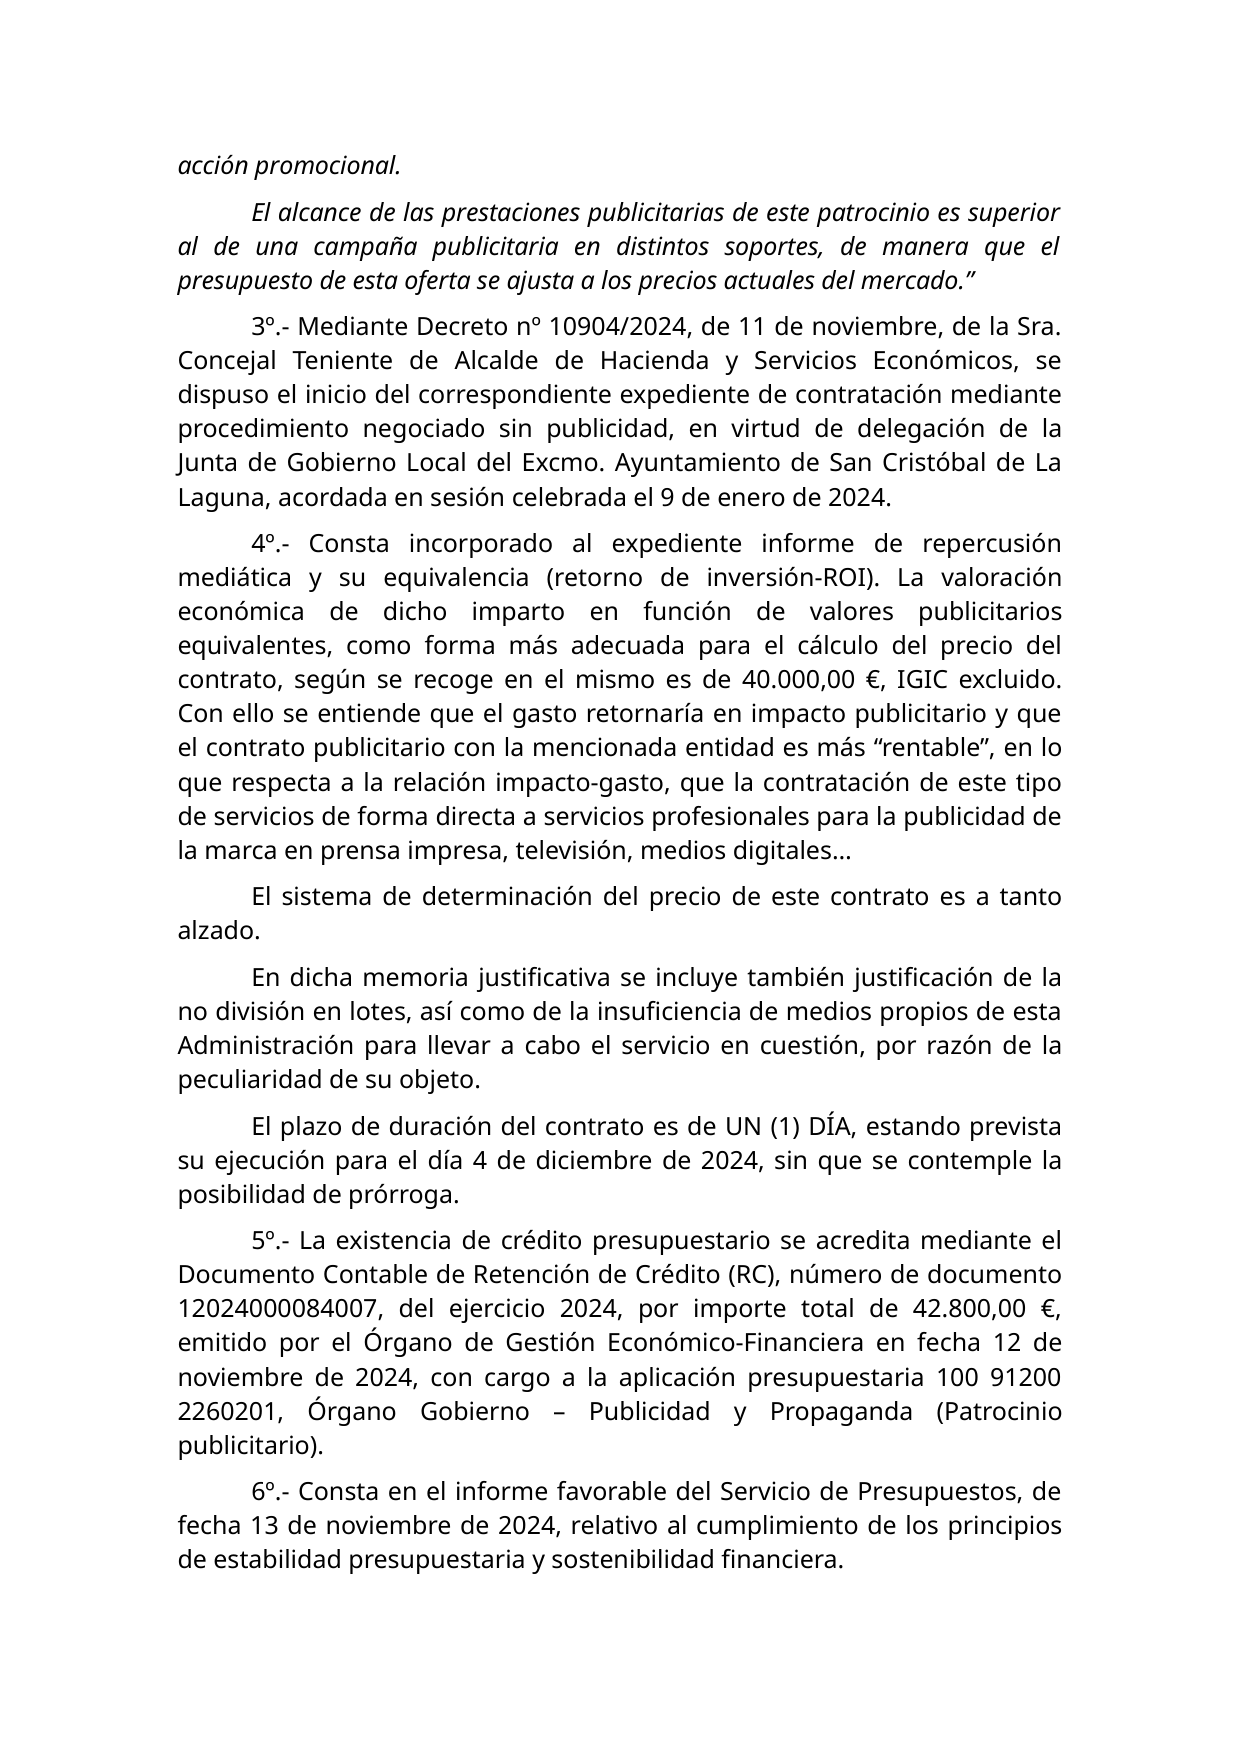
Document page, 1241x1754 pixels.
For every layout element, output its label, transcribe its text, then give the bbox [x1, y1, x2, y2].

text 5º.- La existencia de crédito presupuestario se acredita mediante el Documento Contable de Retención de Crédito (RC), número de documento 12024000084007, del ejercicio 2024, por importe total de 42.800,00 €, emitido por el Órgano de Gestión Económico-Financiera en fecha 12 de noviembre de 2024, con cargo a la aplicación presupuestaria 100 91200 2260201, Órgano Gobierno – Publicidad y Propaganda (Patrocinio publicitario). [177, 1223, 1063, 1461]
text El sistema de determinación del precio de este contrato es a tanto alzado. [177, 879, 1063, 947]
text En dicha memoria justificativa se incluye también justificación de la no división en lotes, así como de la insuficiencia de medios propios de esta Administración para llevar a cabo el servicio en cuestión, por razón de la peculiaridad de su objeto. [177, 959, 1063, 1096]
text 3º.- Mediante Decreto nº 10904/2024, de 11 de noviembre, de la Sra. Concejal Teniente de Alcalde de Hacienda y Servicios Económicos, se dispuso el inicio del correspondiente expediente de contratación mediante procedimiento negociado sin publicidad, en virtud de delegación de la Junta de Gobierno Local del Excmo. Ayuntamiento de San Cristóbal de La Laguna, acordada en sesión celebrada el 9 de enero de 2024. [177, 309, 1063, 513]
text El alcance de las prestaciones publicitarias de este patrocinio es superior al de una campaña publicitaria en distintos soportes, de manera que el presupuesto de esta oferta se ajusta a los precios actuales del mercado.” [177, 194, 1063, 296]
text acción promocional. [177, 148, 1063, 182]
text 4º.- Consta incorporado al expediente informe de repercusión mediática y su equivalencia (retorno de inversión-ROI). La valoración económica de dicho imparto en función de valores publicitarios equivalentes, como forma más adecuada para el cálculo del precio del contrato, según se recoge en el mismo es de 40.000,00 €, IGIC excluido. Con ello se entiende que el gasto retornaría en impacto publicitario y que el contrato publicitario con la mencionada entidad es más “rentable”, en lo que respecta a la relación impacto-gasto, que la contratación de este tipo de servicios de forma directa a servicios profesionales para la publicidad de la marca en prensa impresa, televisión, medios digitales… [177, 526, 1063, 866]
text 6º.- Consta en el informe favorable del Servicio de Presupuestos, de fecha 13 de noviembre de 2024, relativo al cumplimiento de los principios de estabilidad presupuestaria y sostenibilidad financiera. [177, 1474, 1063, 1576]
text El plazo de duración del contrato es de UN (1) DÍA, estando prevista su ejecución para el día 4 de diciembre de 2024, sin que se contemple la posibilidad de prórroga. [177, 1108, 1063, 1210]
